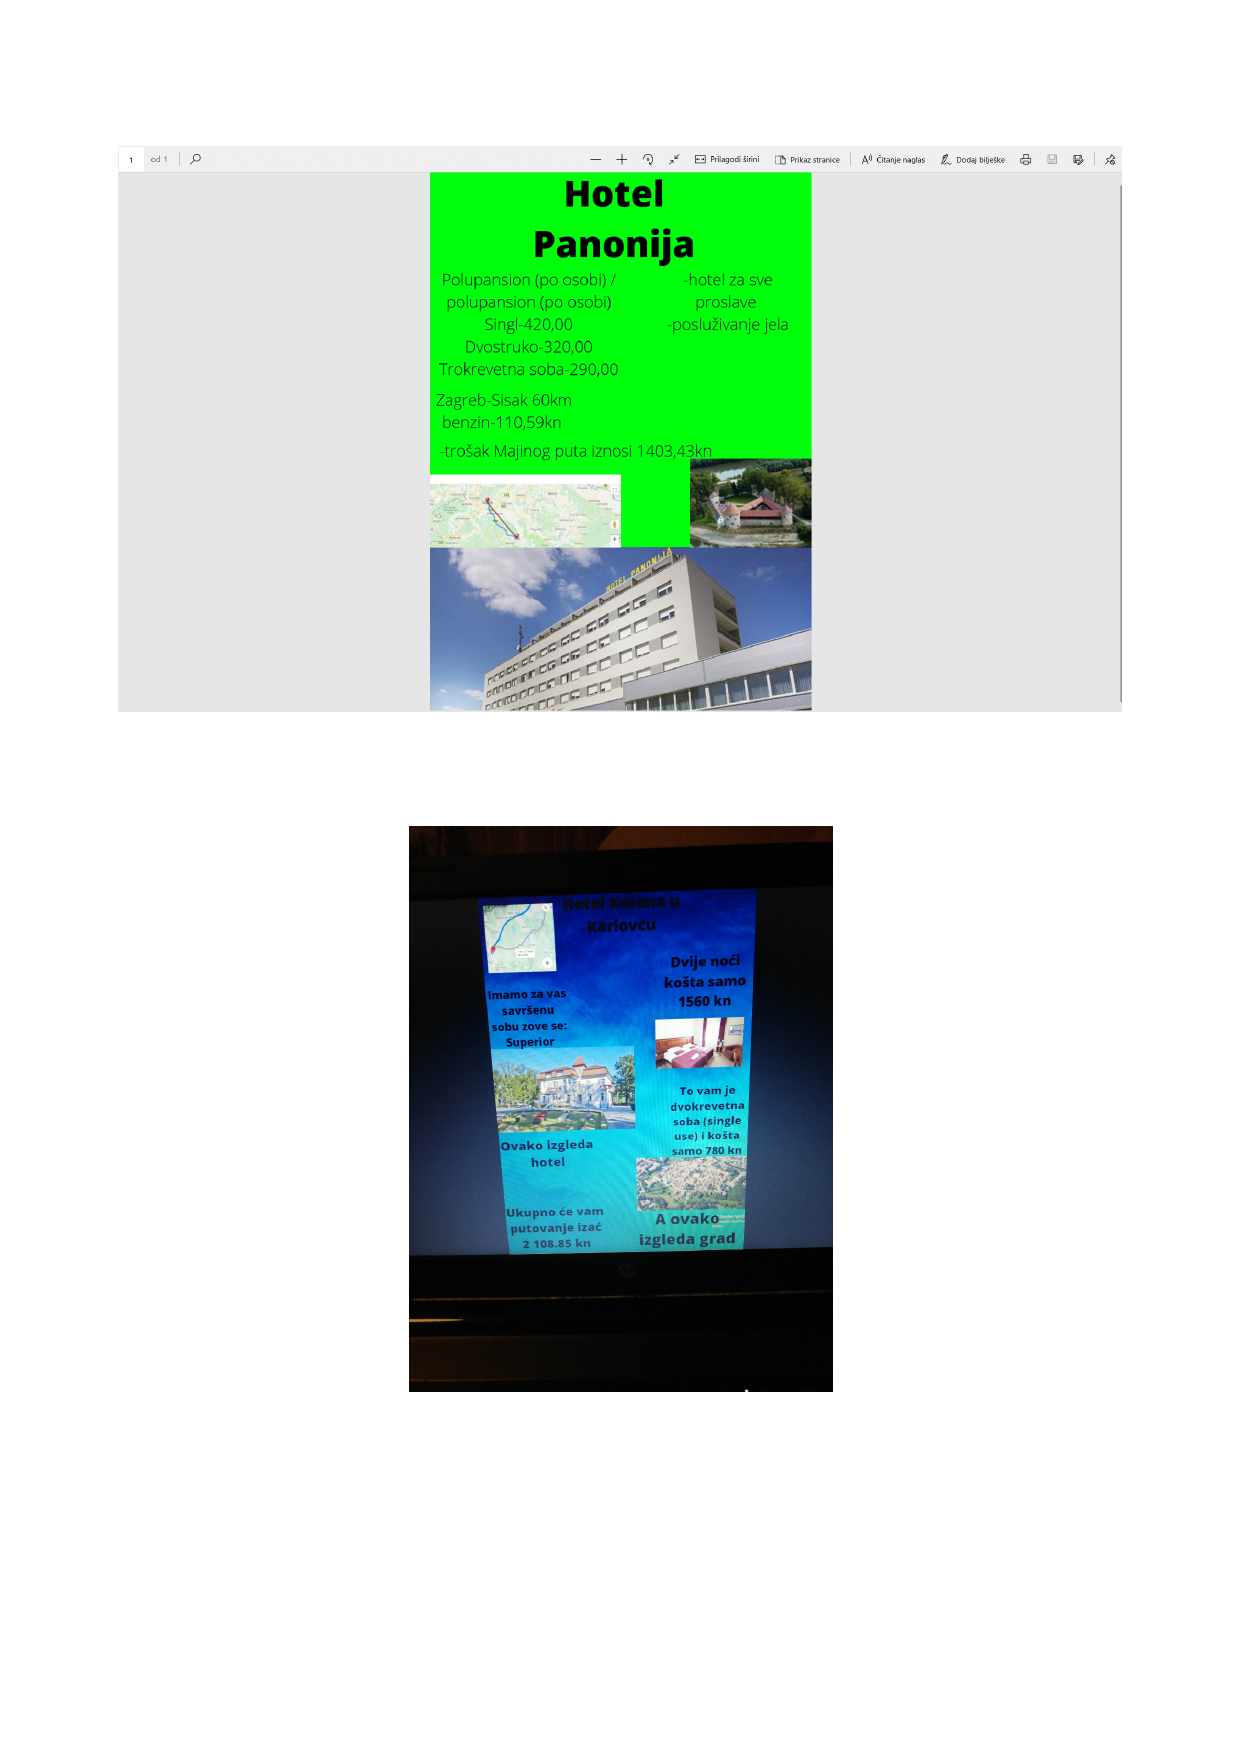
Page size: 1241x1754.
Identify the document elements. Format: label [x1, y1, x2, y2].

picture [118, 146, 1123, 712]
picture [118, 826, 1123, 1392]
